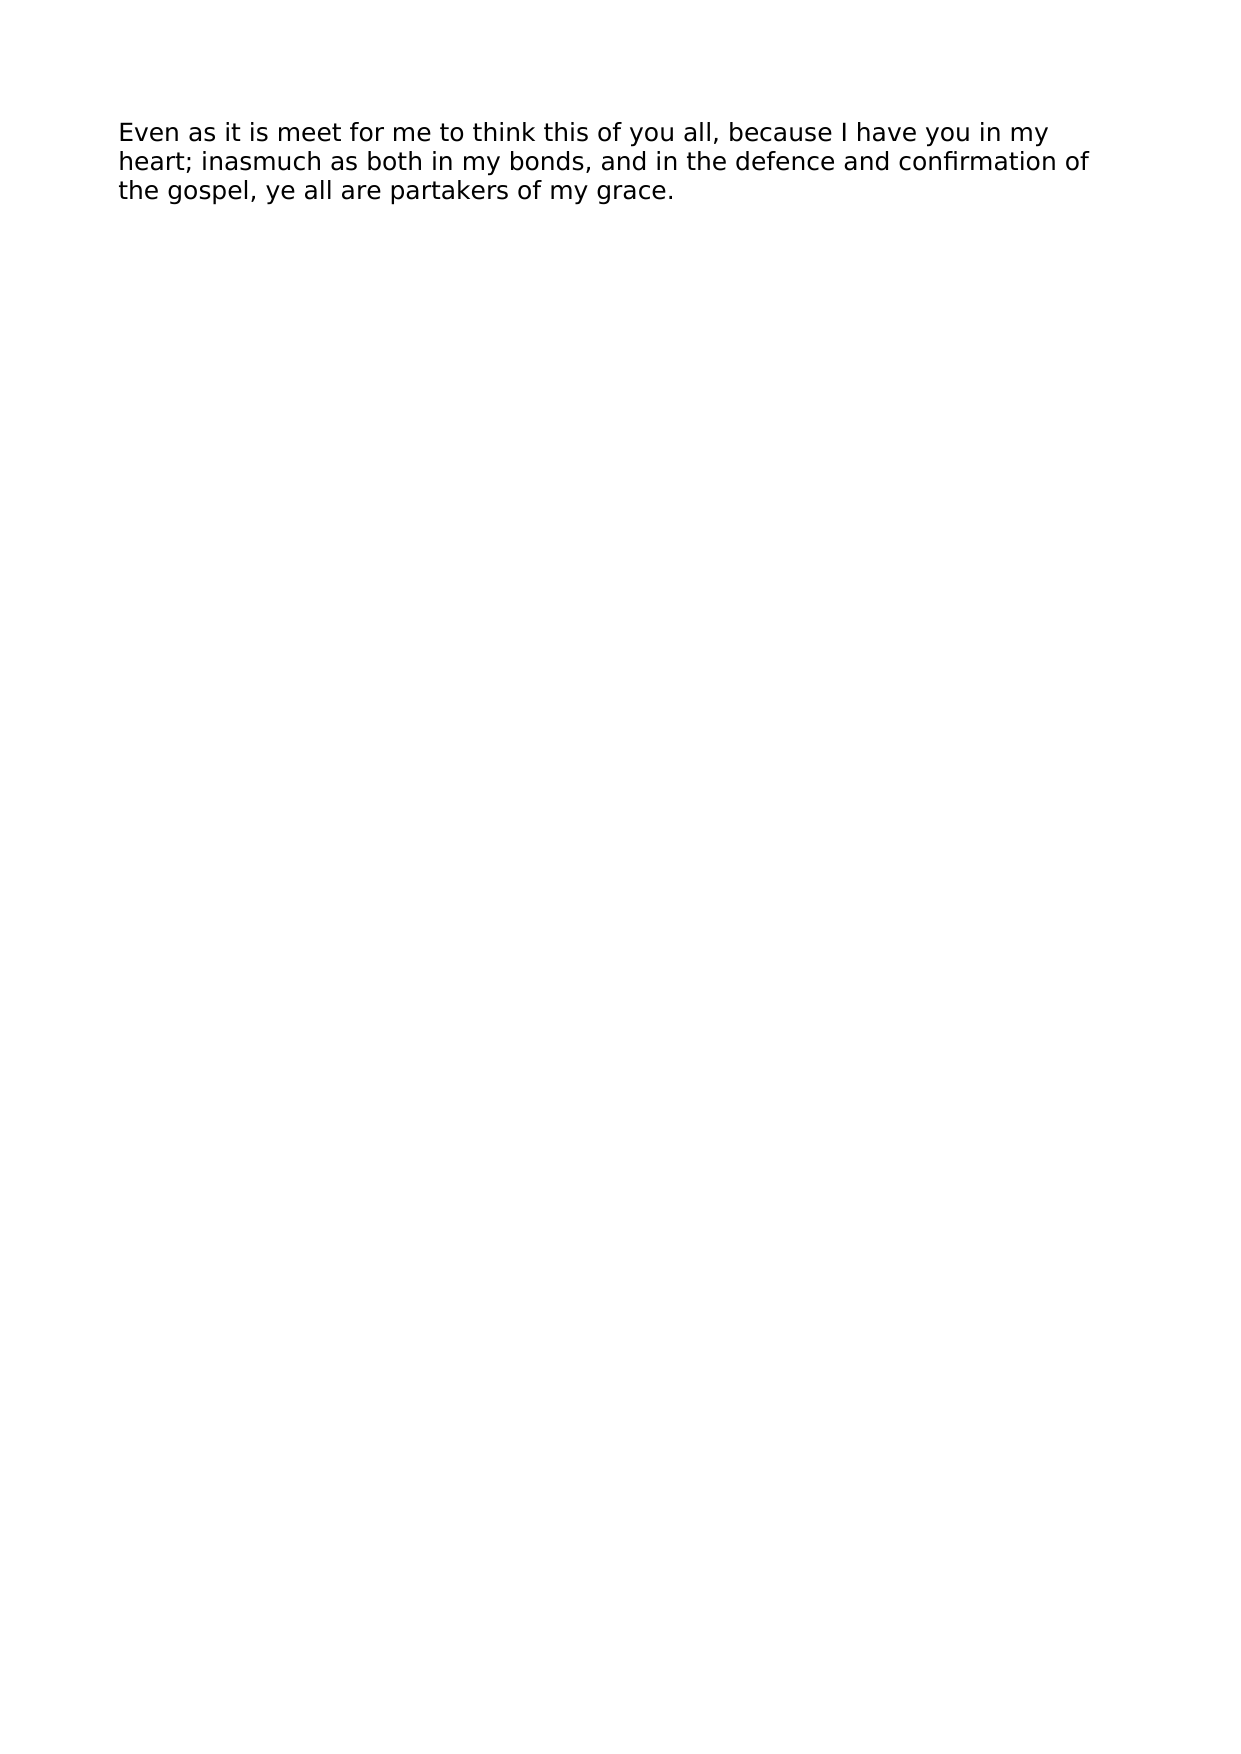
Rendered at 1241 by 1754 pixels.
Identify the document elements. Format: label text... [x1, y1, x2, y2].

text Even as it is meet for me to think this of you all, because I have you in my heart; inasmuch as both in my bonds, and in the defence and confirmation of the gospel, ye all are partakers of my grace. [118, 118, 1122, 206]
